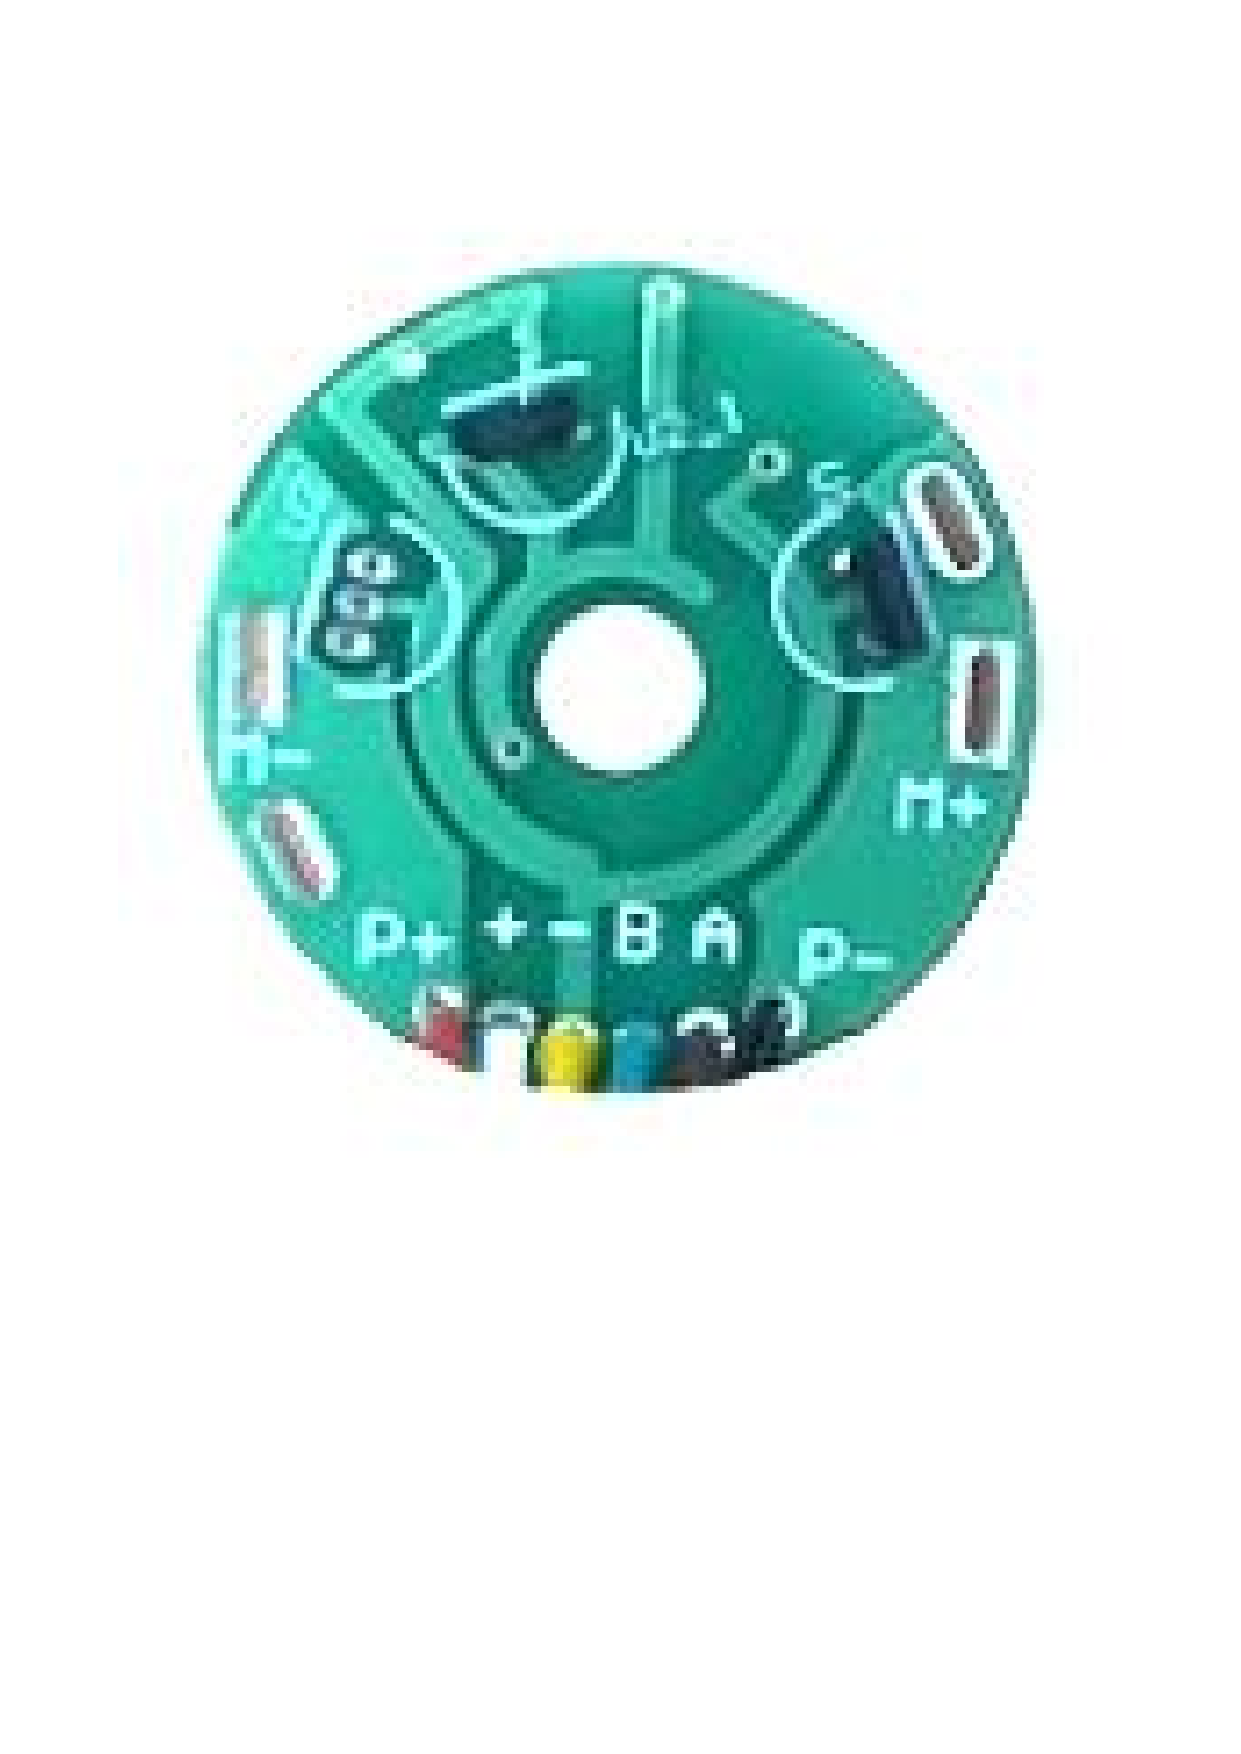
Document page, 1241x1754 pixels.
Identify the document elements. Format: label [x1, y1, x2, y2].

picture [118, 118, 1123, 1180]
